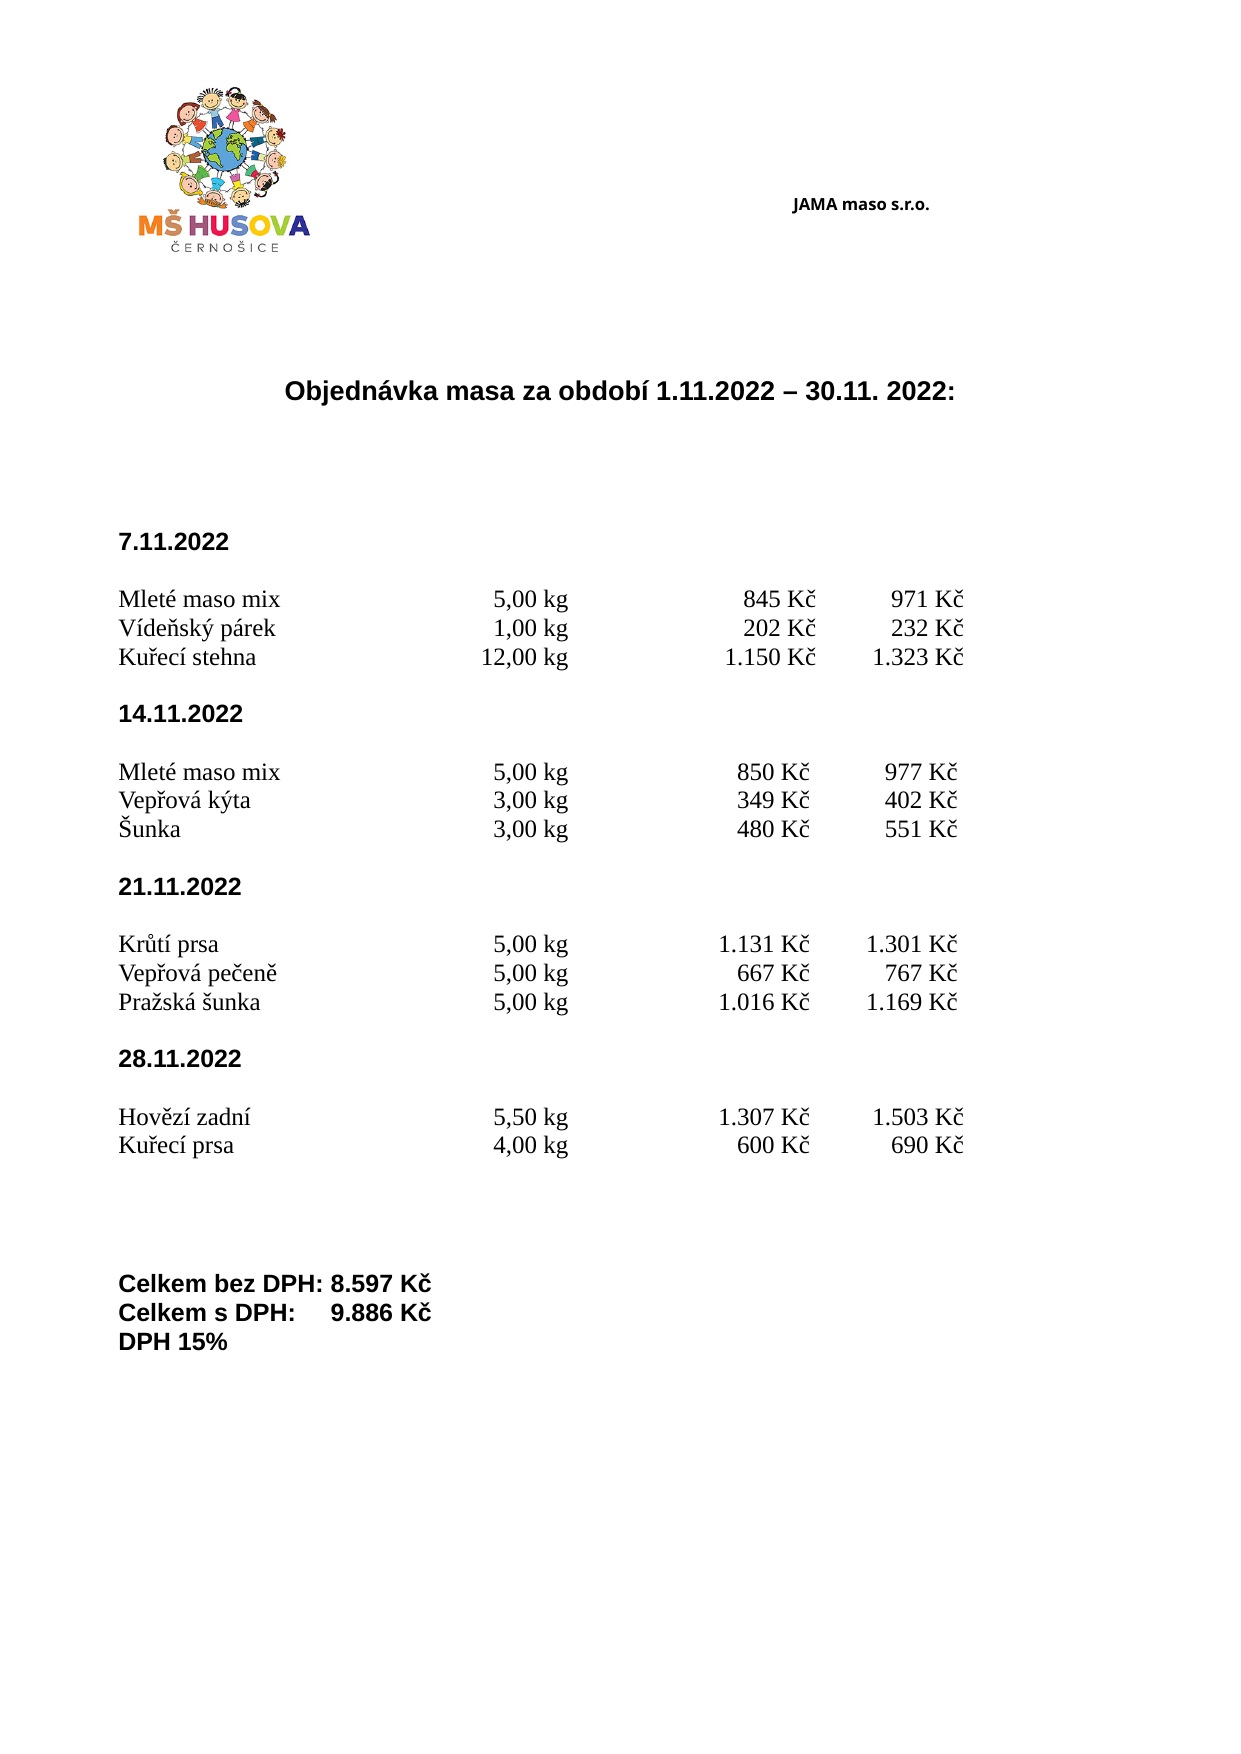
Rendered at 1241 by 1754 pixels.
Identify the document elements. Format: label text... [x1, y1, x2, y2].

text Šunka 3,00 kg 480 Kč 551 Kč [118, 814, 1122, 843]
text Krůtí prsa 5,00 kg 1.131 Kč 1.301 Kč [118, 929, 1122, 958]
text Vepřová pečeně 5,00 kg 667 Kč 767 Kč [118, 958, 1122, 987]
text 21.11.2022 [118, 872, 1122, 900]
text 14.11.2022 [118, 699, 1122, 728]
text Kuřecí stehna 12,00 kg 1.150 Kč 1.323 Kč [118, 642, 1122, 670]
text 7.11.2022 [118, 527, 1122, 555]
text DPH 15% [118, 1327, 1122, 1356]
text 28.11.2022 [118, 1044, 1122, 1073]
text Celkem bez DPH: 8.597 Kč Celkem s DPH: 9.886 Kč [118, 1269, 1122, 1327]
text Mleté maso mix 5,00 kg 845 Kč 971 Kč [118, 584, 1122, 613]
text Objednávka masa za období 1.11.2022 – 30.11. 2022: [118, 375, 1122, 407]
text Mleté maso mix 5,00 kg 850 Kč 977 Kč [118, 757, 1122, 785]
text Pražská šunka 5,00 kg 1.016 Kč 1.169 Kč [118, 987, 1122, 1015]
text Vídeňský párek 1,00 kg 202 Kč 232 Kč [118, 613, 1122, 642]
text Hovězí zadní 5,50 kg 1.307 Kč 1.503 Kč [118, 1102, 1122, 1130]
text JAMA maso s.r.o. [319, 192, 1122, 215]
text Vepřová kýta 3,00 kg 349 Kč 402 Kč [118, 785, 1122, 814]
text Kuřecí prsa 4,00 kg 600 Kč 690 Kč [118, 1130, 1122, 1159]
